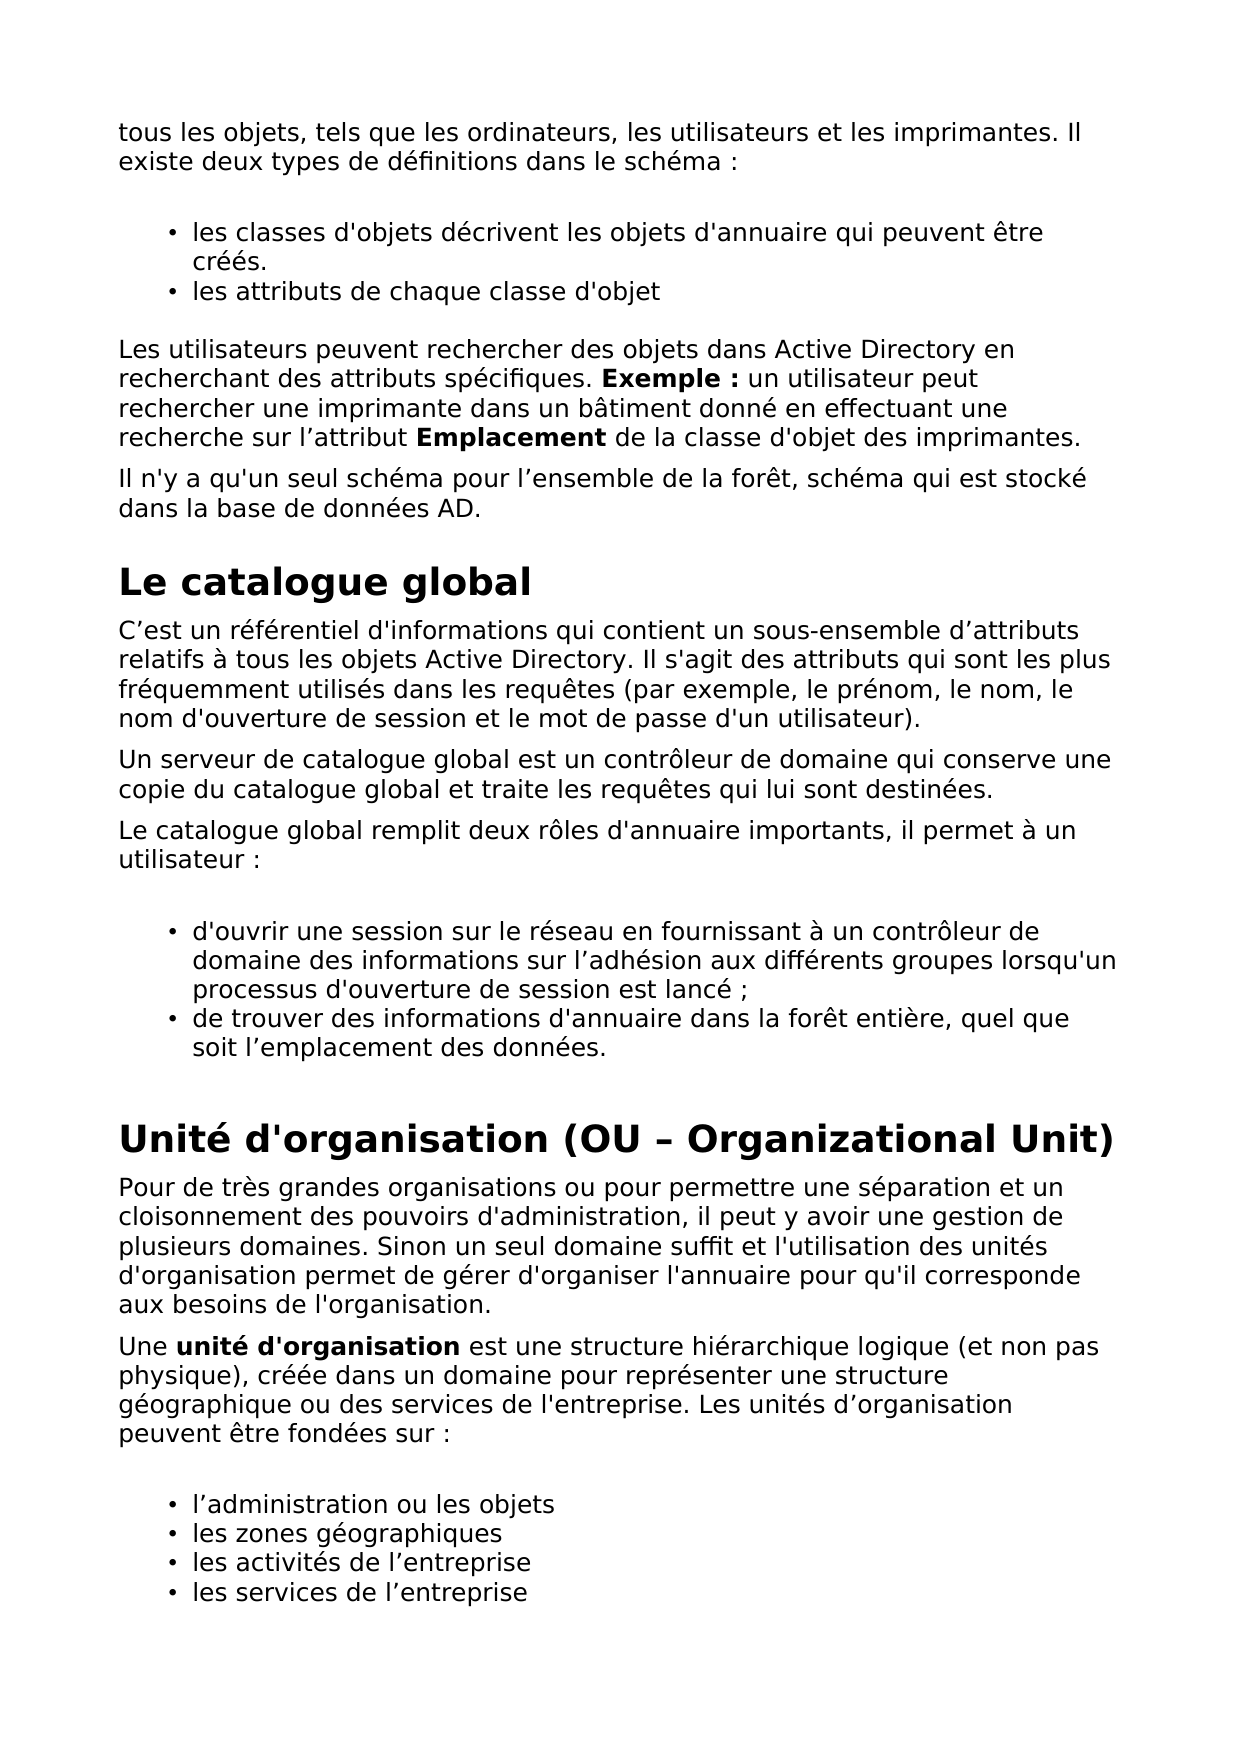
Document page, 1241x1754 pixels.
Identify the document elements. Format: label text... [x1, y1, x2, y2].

list d'ouvrir une session sur le réseau en fournissant à un contrôleur de domaine des informations sur l’adhésion aux différents groupes lorsqu'un processus d'ouverture de session est lancé ; [177, 917, 1122, 1004]
text Il n'y a qu'un seul schéma pour l’ensemble de la forêt, schéma qui est stocké dans la base de données AD. [118, 464, 1122, 523]
text Les utilisateurs peuvent rechercher des objets dans Active Directory en recherchant des attributs spécifiques. Exemple : un utilisateur peut rechercher une imprimante dans un bâtiment donné en effectuant une recherche sur l’attribut Emplacement de la classe d'objet des imprimantes. [118, 335, 1122, 452]
text Le catalogue global remplit deux rôles d'annuaire importants, il permet à un utilisateur : [118, 817, 1122, 875]
list l’administration ou les objets [177, 1490, 1122, 1519]
subtitle Unité d'organisation (OU – Organizational Unit) [118, 1117, 1122, 1161]
list les services de l’entreprise [177, 1578, 1122, 1607]
list les zones géographiques [177, 1519, 1122, 1549]
list les classes d'objets décrivent les objets d'annuaire qui peuvent être créés. [177, 218, 1122, 277]
text Un serveur de catalogue global est un contrôleur de domaine qui conserve une copie du catalogue global et traite les requêtes qui lui sont destinées. [118, 746, 1122, 804]
text tous les objets, tels que les ordinateurs, les utilisateurs et les imprimantes. Il existe deux types de définitions dans le schéma : [118, 118, 1122, 176]
text C’est un référentiel d'informations qui contient un sous-ensemble d’attributs relatifs à tous les objets Active Directory. Il s'agit des attributs qui sont les plus fréquemment utilisés dans les requêtes (par exemple, le prénom, le nom, le nom d'ouverture de session et le mot de passe d'un utilisateur). [118, 617, 1122, 733]
text Pour de très grandes organisations ou pour permettre une séparation et un cloisonnement des pouvoirs d'administration, il peut y avoir une gestion de plusieurs domaines. Sinon un seul domaine suffit et l'utilisation des unités d'organisation permet de gérer d'organiser l'annuaire pour qu'il corresponde aux besoins de l'organisation. [118, 1173, 1122, 1319]
text Une unité d'organisation est une structure hiérarchique logique (et non pas physique), créée dans un domaine pour représenter une structure géographique ou des services de l'entreprise. Les unités d’organisation peuvent être fondées sur : [118, 1332, 1122, 1448]
list de trouver des informations d'annuaire dans la forêt entière, quel que soit l’emplacement des données. [177, 1004, 1122, 1063]
list les attributs de chaque classe d'objet [177, 277, 1122, 306]
list les activités de l’entreprise [177, 1549, 1122, 1578]
subtitle Le catalogue global [118, 560, 1122, 604]
